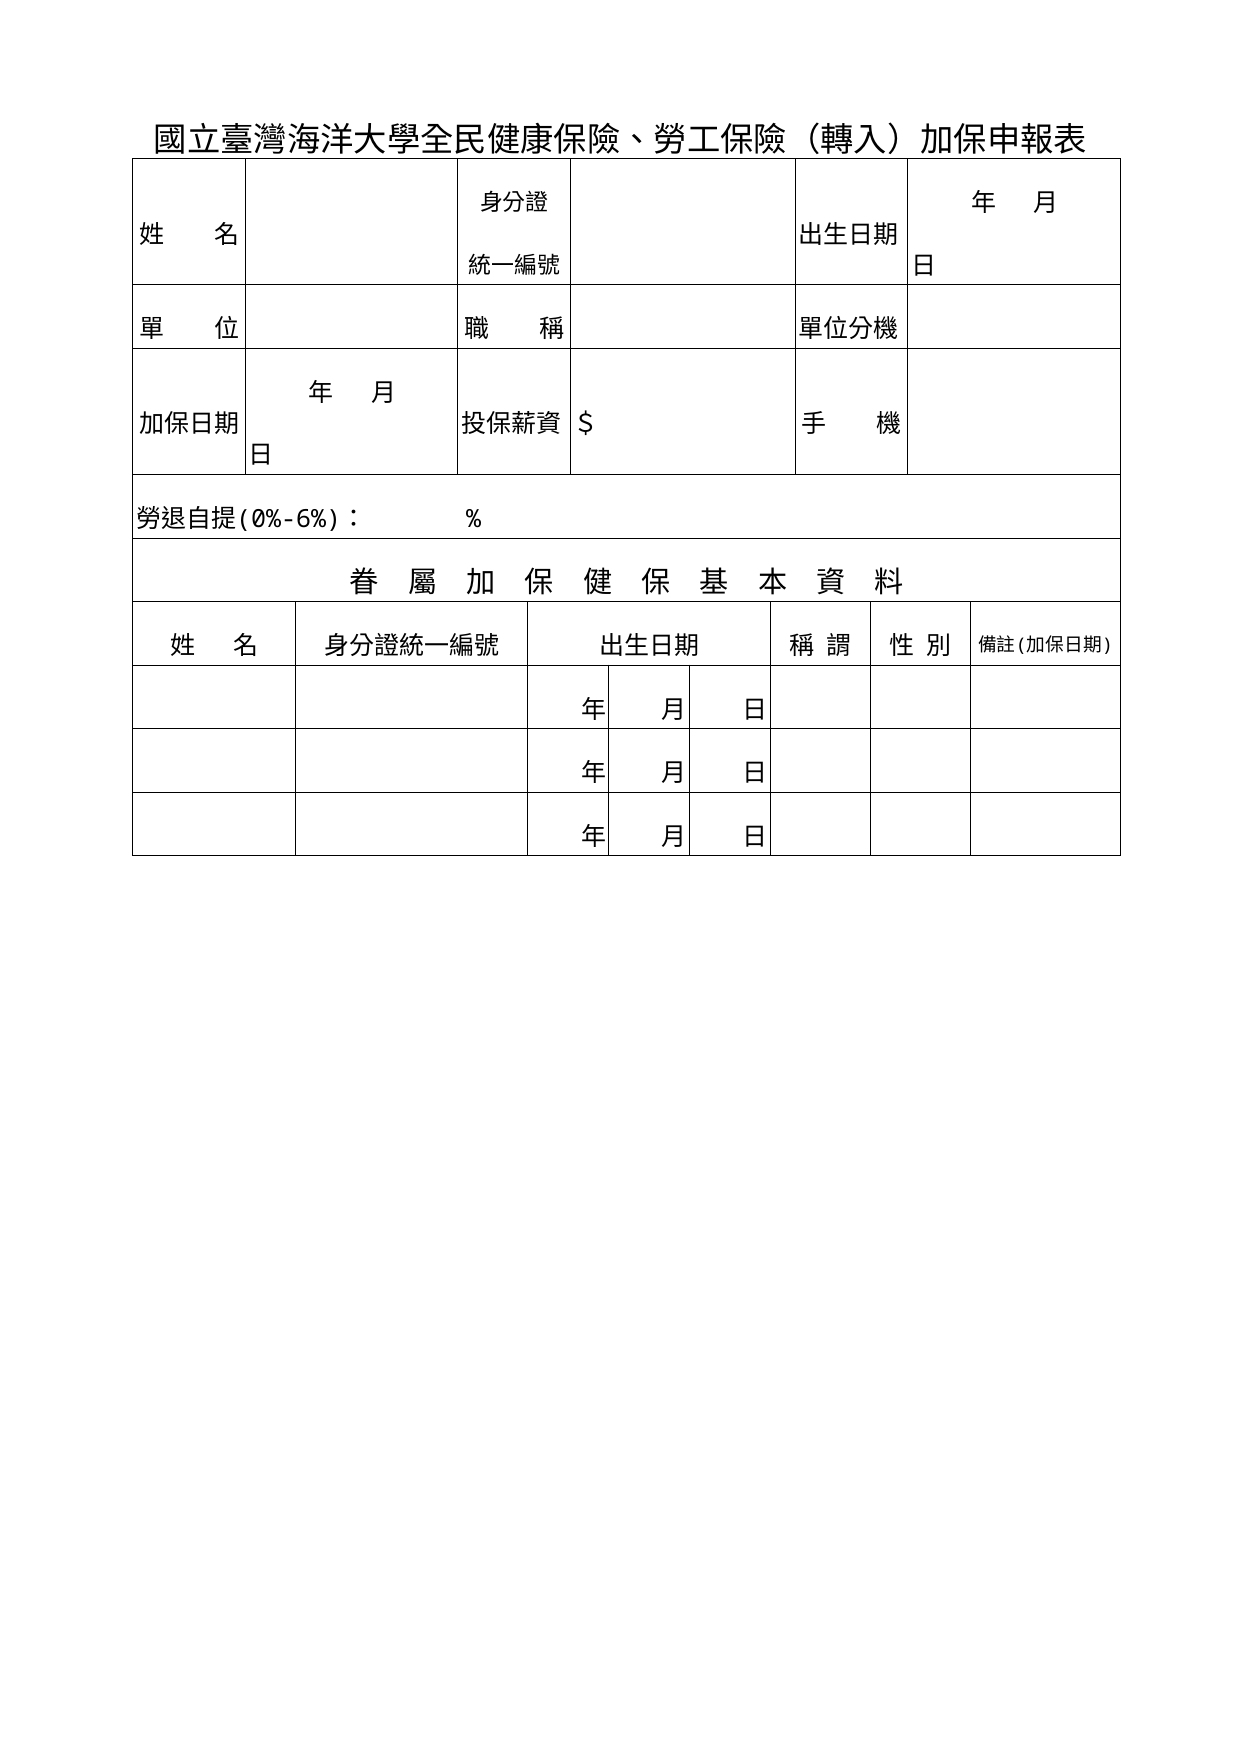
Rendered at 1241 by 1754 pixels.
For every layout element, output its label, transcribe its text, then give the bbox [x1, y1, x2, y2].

table_cell [771, 793, 870, 855]
table_cell [871, 666, 970, 728]
table_cell 眷 屬 加 保 健 保 基 本 資 料 [133, 539, 1120, 601]
table_cell 年 月 日 [246, 349, 457, 474]
text 國立臺灣海洋大學全民健康保險、勞工保險（轉入）加保申報表 [130, 96, 1110, 158]
table_cell 單位分機 [796, 285, 907, 348]
table_cell [971, 729, 1120, 792]
table_header 年 月 日 [908, 159, 1120, 284]
table_header [246, 159, 457, 284]
table_cell [296, 729, 527, 792]
table_cell 稱 謂 [771, 602, 870, 664]
table_cell 月 [609, 729, 689, 792]
table_header 身分證 統一編號 [458, 159, 570, 284]
table_cell [771, 729, 870, 792]
table_cell [246, 285, 457, 348]
table_cell [908, 349, 1120, 474]
table_cell [133, 793, 295, 855]
table_header 出生日期 [796, 159, 907, 284]
table_cell [771, 666, 870, 728]
table_cell [971, 666, 1120, 728]
table_cell 投保薪資 [458, 349, 570, 474]
table_cell 勞退自提(0%-6%)： % [133, 475, 1120, 537]
table_cell 備註(加保日期) [971, 602, 1120, 664]
table_cell 出生日期 [528, 602, 770, 664]
table_cell [871, 793, 970, 855]
table_cell 日 [690, 666, 770, 728]
table_header [571, 159, 795, 284]
table_cell [871, 729, 970, 792]
table_cell [571, 285, 795, 348]
table_cell 加保日期 [133, 349, 245, 474]
table_cell [971, 793, 1120, 855]
table_cell 單 位 [133, 285, 245, 348]
table_cell ＄ [571, 349, 795, 474]
table_cell [133, 729, 295, 792]
table_cell 年 [528, 729, 608, 792]
table_cell [296, 666, 527, 728]
table_cell 手 機 [796, 349, 907, 474]
table_cell 年 [528, 666, 608, 728]
table_cell 月 [609, 793, 689, 855]
table_cell [908, 285, 1120, 348]
table_cell 日 [690, 729, 770, 792]
table_cell 年 [528, 793, 608, 855]
table_cell 月 [609, 666, 689, 728]
table_cell 身分證統一編號 [296, 602, 527, 664]
table_cell [133, 666, 295, 728]
table_cell [296, 793, 527, 855]
table_cell 性 別 [871, 602, 970, 664]
table_cell 姓 名 [133, 602, 295, 664]
table_cell 職 稱 [458, 285, 570, 348]
table_cell 日 [690, 793, 770, 855]
table_header 姓 名 [133, 159, 245, 284]
